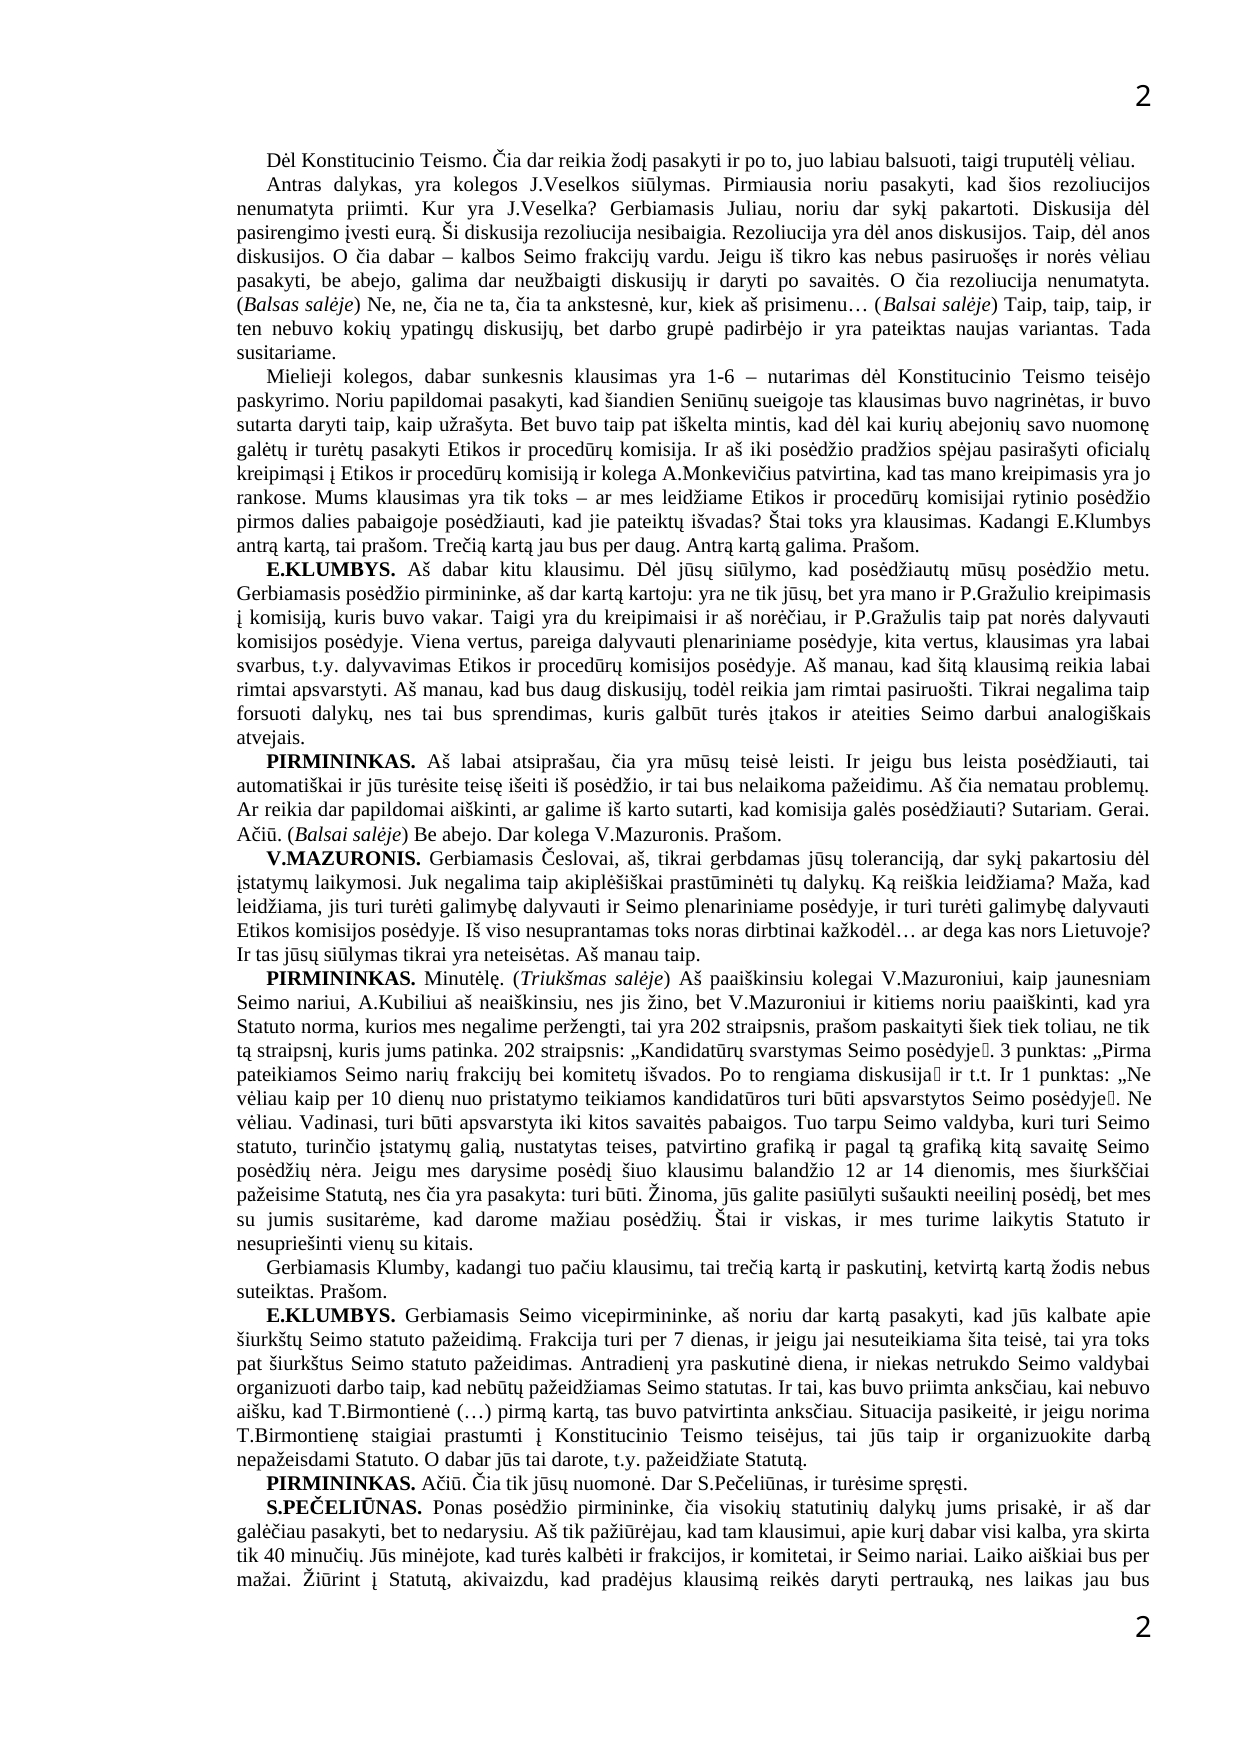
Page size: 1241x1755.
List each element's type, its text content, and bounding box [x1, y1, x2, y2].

text V.MAZURONIS. Gerbiamasis Česlovai, aš, tikrai gerbdamas jūsų toleranciją, dar sykį pakartosiu dėl įstatymų laikymosi. Juk negalima taip akiplėšiškai prastūminėti tų dalykų. Ką reiškia leidžiama? Maža, kad leidžiama, jis turi turėti galimybę dalyvauti ir Seimo plenariniame posėdyje, ir turi turėti galimybę dalyvauti Etikos komisijos posėdyje. Iš viso nesuprantamas toks noras dirbtinai kažkodėl… ar dega kas nors Lietuvoje? Ir tas jūsų siūlymas tikrai yra neteisėtas. Aš manau taip. [236, 846, 1152, 966]
text Gerbiamasis Klumby, kadangi tuo pačiu klausimu, tai trečią kartą ir paskutinį, ketvirtą kartą žodis nebus suteiktas. Prašom. [236, 1254, 1152, 1303]
text PIRMININKAS. Aš labai atsiprašau, čia yra mūsų teisė leisti. Ir jeigu bus leista posėdžiauti, tai automatiškai ir jūs turėsite teisę išeiti iš posėdžio, ir tai bus nelaikoma pažeidimu. Aš čia nematau problemų. Ar reikia dar papildomai aiškinti, ar galime iš karto sutarti, kad komisija galės posėdžiauti? Sutariam. Gerai. Ačiū. (Balsai salėje) Be abejo. Dar kolega V.Mazuronis. Prašom. [236, 749, 1152, 846]
text S.PEČELIŪNAS. Ponas posėdžio pirmininke, čia visokių statutinių dalykų jums prisakė, ir aš dar galėčiau pasakyti, bet to nedarysiu. Aš tik pažiūrėjau, kad tam klausimui, apie kurį dabar visi kalba, yra skirta tik 40 minučių. Jūs minėjote, kad turės kalbėti ir frakcijos, ir komitetai, ir Seimo nariai. Laiko aiškiai bus per mažai. Žiūrint į Statutą, akivaizdu, kad pradėjus klausimą reikės daryti pertrauką, nes laikas jau bus [236, 1495, 1152, 1591]
text Dėl Konstitucinio Teismo. Čia dar reikia žodį pasakyti ir po to, juo labiau balsuoti, taigi truputėlį vėliau. [236, 148, 1152, 172]
text Mielieji kolegos, dabar sunkesnis klausimas yra 1-6 – nutarimas dėl Konstitucinio Teismo teisėjo paskyrimo. Noriu papildomai pasakyti, kad šiandien Seniūnų sueigoje tas klausimas buvo nagrinėtas, ir buvo sutarta daryti taip, kaip užrašyta. Bet buvo taip pat iškelta mintis, kad dėl kai kurių abejonių savo nuomonę galėtų ir turėtų pasakyti Etikos ir procedūrų komisija. Ir aš iki posėdžio pradžios spėjau pasirašyti oficialų kreipimąsi į Etikos ir procedūrų komisiją ir kolega A.Monkevičius patvirtina, kad tas mano kreipimasis yra jo rankose. Mums klausimas yra tik toks – ar mes leidžiame Etikos ir procedūrų komisijai rytinio posėdžio pirmos dalies pabaigoje posėdžiauti, kad jie pateiktų išvadas? Štai toks yra klausimas. Kadangi E.Klumbys antrą kartą, tai prašom. Trečią kartą jau bus per daug. Antrą kartą galima. Prašom. [236, 364, 1152, 557]
text PIRMININKAS. Minutėlę. (Triukšmas salėje) Aš paaiškinsiu kolegai V.Mazuroniui, kaip jaunesniam Seimo nariui, A.Kubiliui aš neaiškinsiu, nes jis žino, bet V.Mazuroniui ir kitiems noriu paaiškinti, kad yra Statuto norma, kurios mes negalime peržengti, tai yra 202 straipsnis, prašom paskaityti šiek tiek toliau, ne tik tą straipsnį, kuris jums patinka. 202 straipsnis: „Kandidatūrų svarstymas Seimo posėdyje. 3 punktas: „Pirma pateikiamos Seimo narių frakcijų bei komitetų išvados. Po to rengiama diskusija ir t.t. Ir 1 punktas: „Ne vėliau kaip per 10 dienų nuo pristatymo teikiamos kandidatūros turi būti apsvarstytos Seimo posėdyje. Ne vėliau. Vadinasi, turi būti apsvarstyta iki kitos savaitės pabaigos. Tuo tarpu Seimo valdyba, kuri turi Seimo statuto, turinčio įstatymų galią, nustatytas teises, patvirtino grafiką ir pagal tą grafiką kitą savaitę Seimo posėdžių nėra. Jeigu mes darysime posėdį šiuo klausimu balandžio 12 ar 14 dienomis, mes šiurkščiai pažeisime Statutą, nes čia yra pasakyta: turi būti. Žinoma, jūs galite pasiūlyti sušaukti neeilinį posėdį, bet mes su jumis susitarėme, kad darome mažiau posėdžių. Štai ir viskas, ir mes turime laikytis Statuto ir nesupriešinti vienų su kitais. [236, 966, 1152, 1254]
text E.KLUMBYS. Aš dabar kitu klausimu. Dėl jūsų siūlymo, kad posėdžiautų mūsų posėdžio metu. Gerbiamasis posėdžio pirmininke, aš dar kartą kartoju: yra ne tik jūsų, bet yra mano ir P.Gražulio kreipimasis į komisiją, kuris buvo vakar. Taigi yra du kreipimaisi ir aš norėčiau, ir P.Gražulis taip pat norės dalyvauti komisijos posėdyje. Viena vertus, pareiga dalyvauti plenariniame posėdyje, kita vertus, klausimas yra labai svarbus, t.y. dalyvavimas Etikos ir procedūrų komisijos posėdyje. Aš manau, kad šitą klausimą reikia labai rimtai apsvarstyti. Aš manau, kad bus daug diskusijų, todėl reikia jam rimtai pasiruošti. Tikrai negalima taip forsuoti dalykų, nes tai bus sprendimas, kuris galbūt turės įtakos ir ateities Seimo darbui analogiškais atvejais. [236, 557, 1152, 749]
text Antras dalykas, yra kolegos J.Veselkos siūlymas. Pirmiausia noriu pasakyti, kad šios rezoliucijos nenumatyta priimti. Kur yra J.Veselka? Gerbiamasis Juliau, noriu dar sykį pakartoti. Diskusija dėl pasirengimo įvesti eurą. Ši diskusija rezoliucija nesibaigia. Rezoliucija yra dėl anos diskusijos. Taip, dėl anos diskusijos. O čia dabar – kalbos Seimo frakcijų vardu. Jeigu iš tikro kas nebus pasiruošęs ir norės vėliau pasakyti, be abejo, galima dar neužbaigti diskusijų ir daryti po savaitės. O čia rezoliucija nenumatyta. (Balsas salėje) Ne, ne, čia ne ta, čia ta ankstesnė, kur, kiek aš prisimenu… (Balsai salėje) Taip, taip, taip, ir ten nebuvo kokių ypatingų diskusijų, bet darbo grupė padirbėjo ir yra pateiktas naujas variantas. Tada susitariame. [236, 172, 1152, 364]
text E.KLUMBYS. Gerbiamasis Seimo vicepirmininke, aš noriu dar kartą pasakyti, kad jūs kalbate apie šiurkštų Seimo statuto pažeidimą. Frakcija turi per 7 dienas, ir jeigu jai nesuteikiama šita teisė, tai yra toks pat šiurkštus Seimo statuto pažeidimas. Antradienį yra paskutinė diena, ir niekas netrukdo Seimo valdybai organizuoti darbo taip, kad nebūtų pažeidžiamas Seimo statutas. Ir tai, kas buvo priimta anksčiau, kai nebuvo aišku, kad T.Birmontienė (…) pirmą kartą, tas buvo patvirtinta anksčiau. Situacija pasikeitė, ir jeigu norima T.Birmontienę staigiai prastumti į Konstitucinio Teismo teisėjus, tai jūs taip ir organizuokite darbą nepažeisdami Statuto. O dabar jūs tai darote, t.y. pažeidžiate Statutą. [236, 1303, 1152, 1471]
text PIRMININKAS. Ačiū. Čia tik jūsų nuomonė. Dar S.Pečeliūnas, ir turėsime spręsti. [236, 1471, 1152, 1495]
